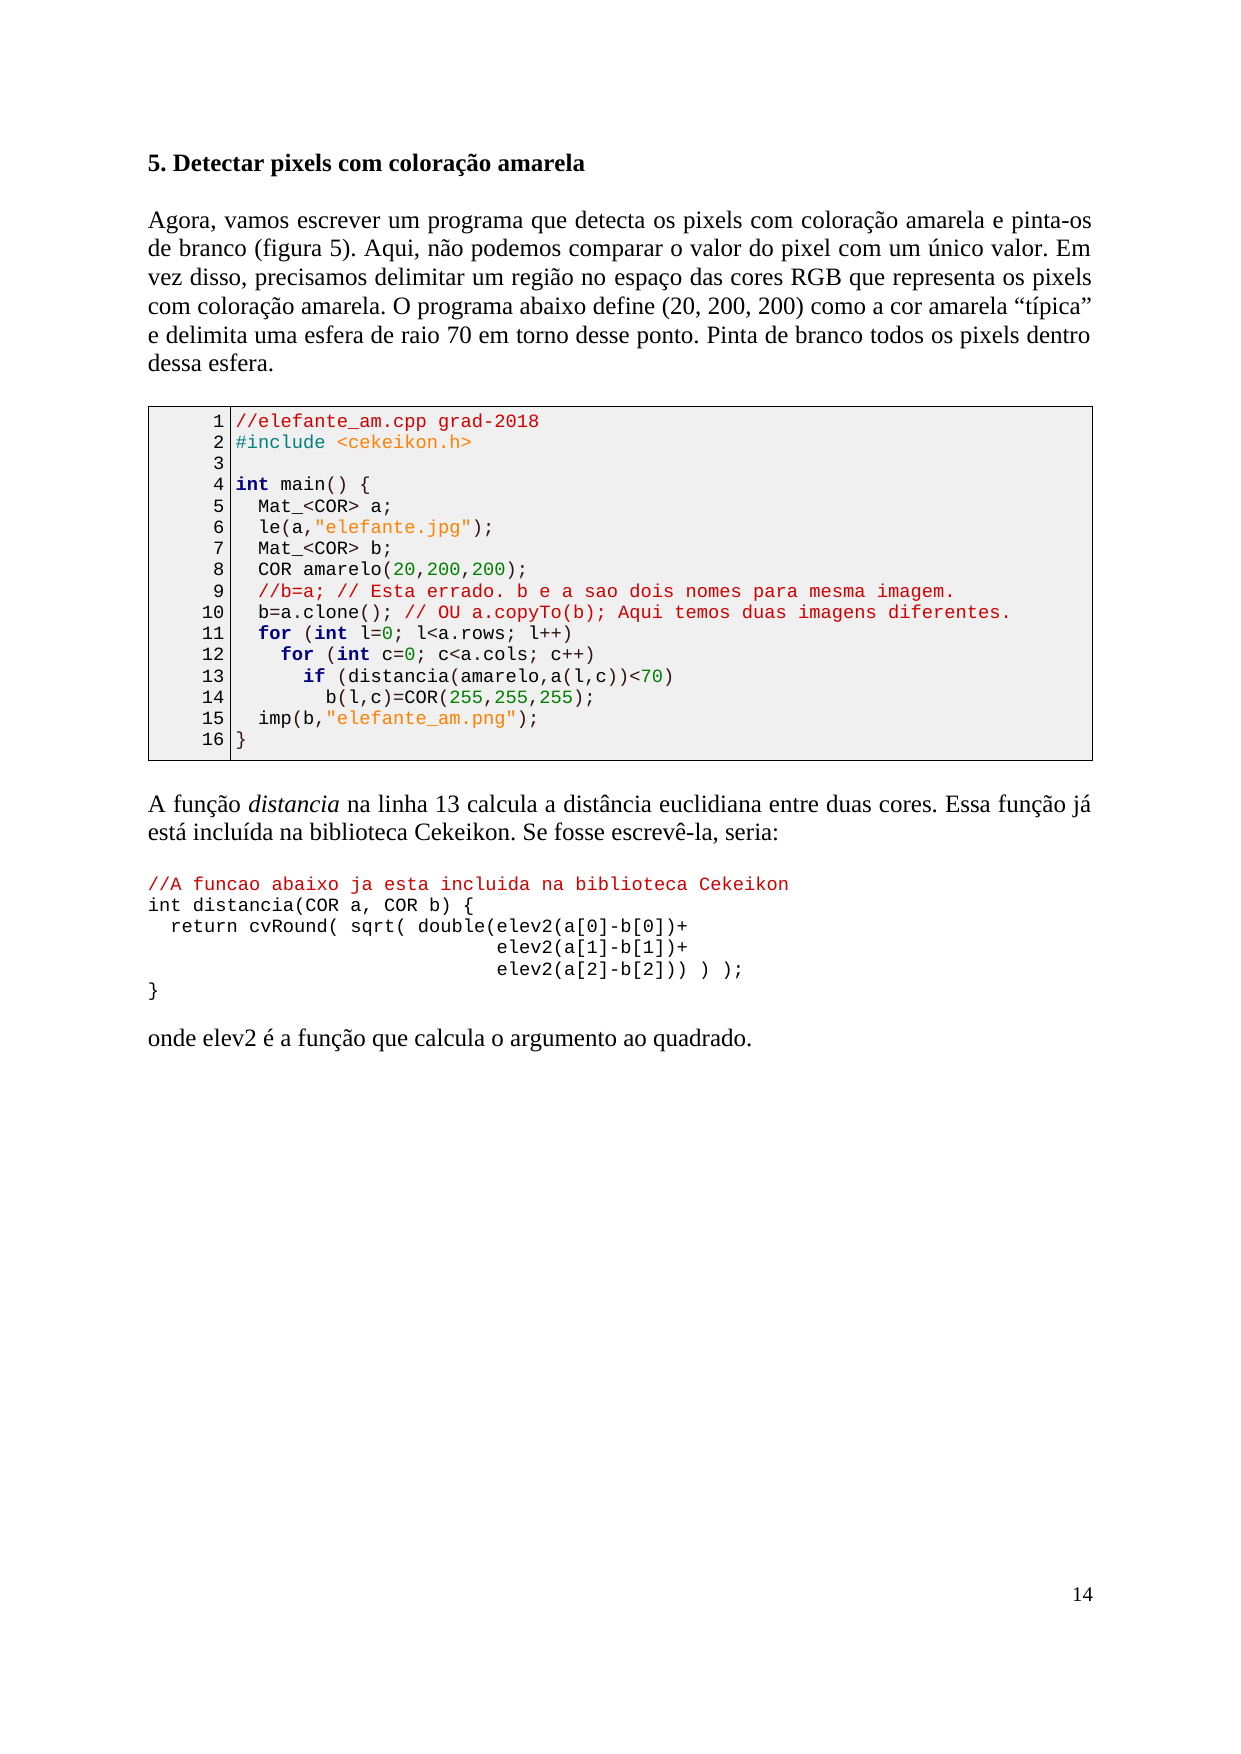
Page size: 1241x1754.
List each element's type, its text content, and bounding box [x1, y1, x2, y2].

table_header 1 2 3 4 5 6 7 8 9 10 11 12 13 14 15 16 [149, 407, 230, 760]
text 5. Detectar pixels com coloração amarela [148, 148, 1092, 176]
table_header //elefante_am.cpp grad-2018 #include <cekeikon.h> int main() { Mat_<COR> a; le(a,"elefante.jpg"); Mat_<COR> b; COR amarelo(20,200,200); //b=a; // Esta errado. b e a sao dois nomes para mesma imagem. b=a.clone(); // OU a.copyTo(b); Aqui temos duas imagens diferentes. for (int l=0; l<a.rows; l++) for (int c=0; c<a.cols; c++) if (distancia(amarelo,a(l,c))<70) b(l,c)=COR(255,255,255); imp(b,"elefante_am.png"); } [231, 407, 1092, 760]
text Agora, vamos escrever um programa que detecta os pixels com coloração amarela e pinta-os de branco (figura 5). Aqui, não podemos comparar o valor do pixel com um único valor. Em vez disso, precisamos delimitar um região no espaço das cores RGB que representa os pixels com coloração amarela. O programa abaixo define (20, 200, 200) como a cor amarela “típica” e delimita uma esfera de raio 70 em torno desse ponto. Pinta de branco todos os pixels dentro dessa esfera. [148, 205, 1092, 377]
text A função distancia na linha 13 calcula a distância euclidiana entre duas cores. Essa função já está incluída na biblioteca Cekeikon. Se fosse escrevê-la, seria: [148, 789, 1092, 846]
text //A funcao abaixo ja esta incluida na biblioteca Cekeikon int distancia(COR a, COR b) { return cvRound( sqrt( double(elev2(a[0]-b[0])+ elev2(a[1]-b[1])+ elev2(a[2]-b[2])) ) ); } onde elev2 é a função que calcula o argumento ao quadrado. [148, 874, 1092, 1052]
